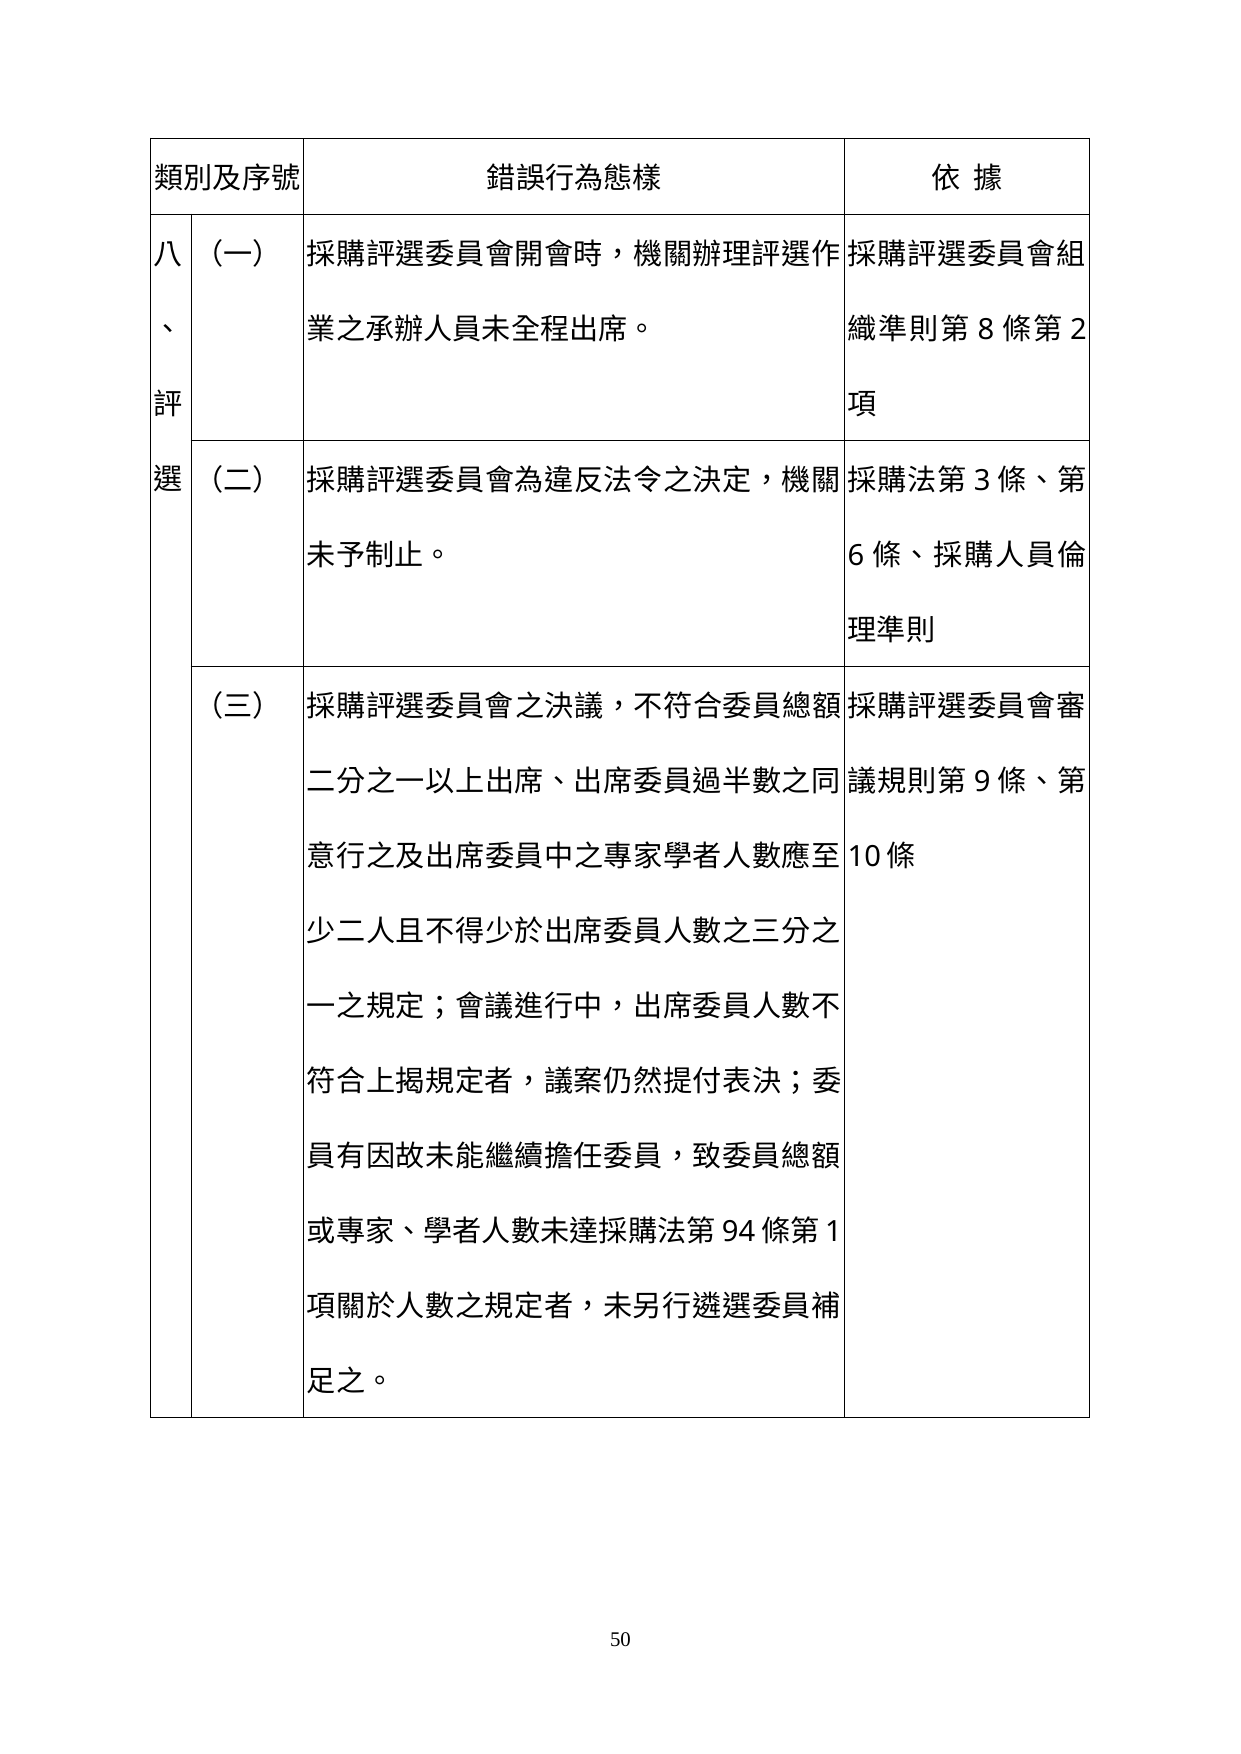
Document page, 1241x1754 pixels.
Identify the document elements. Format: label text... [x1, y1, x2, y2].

table_header 類別及序號 [151, 139, 303, 213]
table_cell 採購法第3條、第6條、採購人員倫理準則 [845, 441, 1089, 666]
table_header 錯誤行為態樣 [304, 139, 844, 213]
table_cell （一） [192, 215, 303, 439]
table_header 依 據 [845, 139, 1089, 213]
table_cell 採購評選委員會為違反法令之決定，機關未予制止。 [304, 441, 844, 666]
table_cell （三） [192, 667, 303, 1417]
table_cell 採購評選委員會組織準則第8條第2項 [845, 215, 1089, 439]
table_cell 採購評選委員會開會時，機關辦理評選作業之承辦人員未全程出席。 [304, 215, 844, 439]
table_cell 採購評選委員會之決議，不符合委員總額二分之一以上出席、出席委員過半數之同意行之及出席委員中之專家學者人數應至少二人且不得少於出席委員人數之三分之一之規定；會議進行中，出席委員人數不符合上揭規定者，議案仍然提付表決；委員有因故未能繼續擔任委員，致委員總額或專家、學者人數未達採購法第94條第1項關於人數之規定者，未另行遴選委員補足之。 [304, 667, 844, 1417]
table_cell 八、評選 [151, 215, 191, 1417]
table_cell 採購評選委員會審議規則第9條、第10條 [845, 667, 1089, 1417]
table_cell （二） [192, 441, 303, 666]
